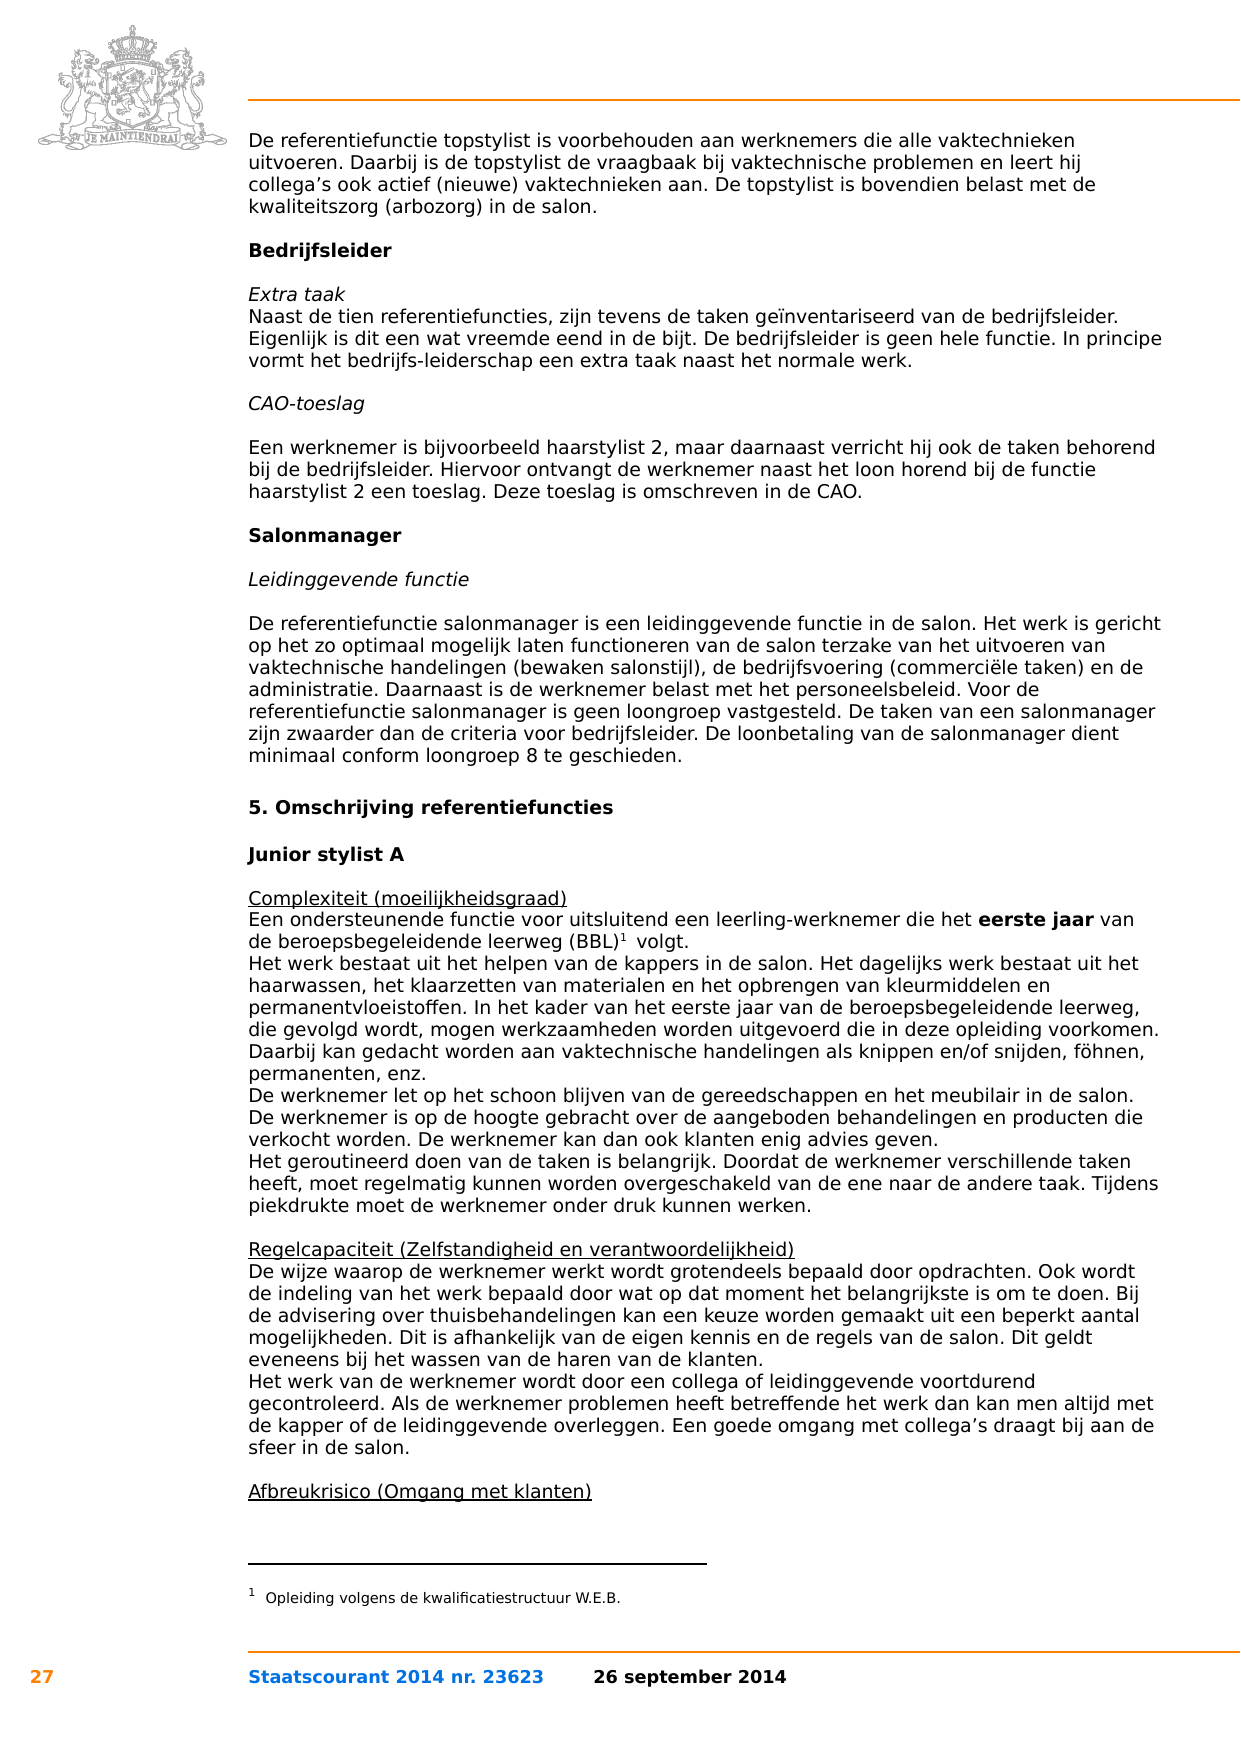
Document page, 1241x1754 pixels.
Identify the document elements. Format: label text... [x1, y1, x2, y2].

text Complexiteit (moeilijkheidsgraad) [248, 887, 1163, 909]
text Een werknemer is bijvoorbeeld haarstylist 2, maar daarnaast verricht hij ook de taken behorend bij de bedrijfsleider. Hiervoor ontvangt de werknemer naast het loon horend bij de functie haarstylist 2 een toeslag. Deze toeslag is omschreven in de CAO. [248, 437, 1163, 503]
text Leidinggevende functie [248, 569, 1163, 591]
text Salonmanager [248, 525, 1163, 547]
text Extra taak [248, 283, 1163, 306]
text Regelcapaciteit (Zelfstandigheid en verantwoordelijkheid) [248, 1239, 1163, 1261]
text Opleiding volgens de kwalificatiestructuur W.E.B. [248, 1586, 1163, 1608]
text De referentiefunctie topstylist is voorbehouden aan werknemers die alle vaktechnieken uitvoeren. Daarbij is de topstylist de vraagbaak bij vaktechnische problemen en leert hij collega’s ook actief (nieuwe) vaktechnieken aan. De topstylist is bovendien belast met de kwaliteitszorg (arbozorg) in de salon. [248, 130, 1163, 218]
text Een ondersteunende functie voor uitsluitend een leerling-werknemer die het eerste jaar van de beroepsbegeleidende leerweg (BBL) volgt. [248, 909, 1163, 953]
text Bedrijfsleider [248, 240, 1163, 262]
text Junior stylist A [248, 843, 1163, 866]
text De wijze waarop de werknemer werkt wordt grotendeels bepaald door opdrachten. Ook wordt de indeling van het werk bepaald door wat op dat moment het belangrijkste is om te doen. Bij de advisering over thuisbehandelingen kan een keuze worden gemaakt uit een beperkt aantal mogelijkheden. Dit is afhankelijk van de eigen kennis en de regels van de salon. Dit geldt eveneens bij het wassen van de haren van de klanten. [248, 1261, 1163, 1371]
text De referentiefunctie salonmanager is een leidinggevende functie in de salon. Het werk is gericht op het zo optimaal mogelijk laten functioneren van de salon terzake van het uitvoeren van vaktechnische handelingen (bewaken salonstijl), de bedrijfsvoering (commerciële taken) en de administratie. Daarnaast is de werknemer belast met het personeelsbeleid. Voor de referentiefunctie salonmanager is geen loongroep vastgesteld. De taken van een salonmanager zijn zwaarder dan de criteria voor bedrijfsleider. De loonbetaling van de salonmanager dient minimaal conform loongroep 8 te geschieden. [248, 613, 1163, 767]
text Afbreukrisico (Omgang met klanten) [248, 1481, 1163, 1503]
subtitle 5. Omschrijving referentiefuncties [248, 797, 1163, 818]
picture [38, 25, 227, 150]
text Het geroutineerd doen van de taken is belangrijk. Doordat de werknemer verschillende taken heeft, moet regelmatig kunnen worden overgeschakeld van de ene naar de andere taak. Tijdens piekdrukte moet de werknemer onder druk kunnen werken. [248, 1151, 1163, 1217]
text Naast de tien referentiefuncties, zijn tevens de taken geïnventariseerd van de bedrijfsleider. Eigenlijk is dit een wat vreemde eend in de bijt. De bedrijfsleider is geen hele functie. In principe vormt het bedrijfs-leiderschap een extra taak naast het normale werk. [248, 306, 1163, 371]
text Het werk bestaat uit het helpen van de kappers in de salon. Het dagelijks werk bestaat uit het haarwassen, het klaarzetten van materialen en het opbrengen van kleurmiddelen en permanentvloeistoffen. In het kader van het eerste jaar van de beroepsbegeleidende leerweg, die gevolgd wordt, mogen werkzaamheden worden uitgevoerd die in deze opleiding voorkomen. Daarbij kan gedacht worden aan vaktechnische handelingen als knippen en/of snijden, föhnen, permanenten, enz. [248, 953, 1163, 1085]
text Het werk van de werknemer wordt door een collega of leidinggevende voortdurend gecontroleerd. Als de werknemer problemen heeft betreffende het werk dan kan men altijd met de kapper of de leidinggevende overleggen. Een goede omgang met collega’s draagt bij aan de sfeer in de salon. [248, 1371, 1163, 1459]
text CAO-toeslag [248, 393, 1163, 415]
text De werknemer let op het schoon blijven van de gereedschappen en het meubilair in de salon. De werknemer is op de hoogte gebracht over de aangeboden behandelingen en producten die verkocht worden. De werknemer kan dan ook klanten enig advies geven. [248, 1085, 1163, 1151]
